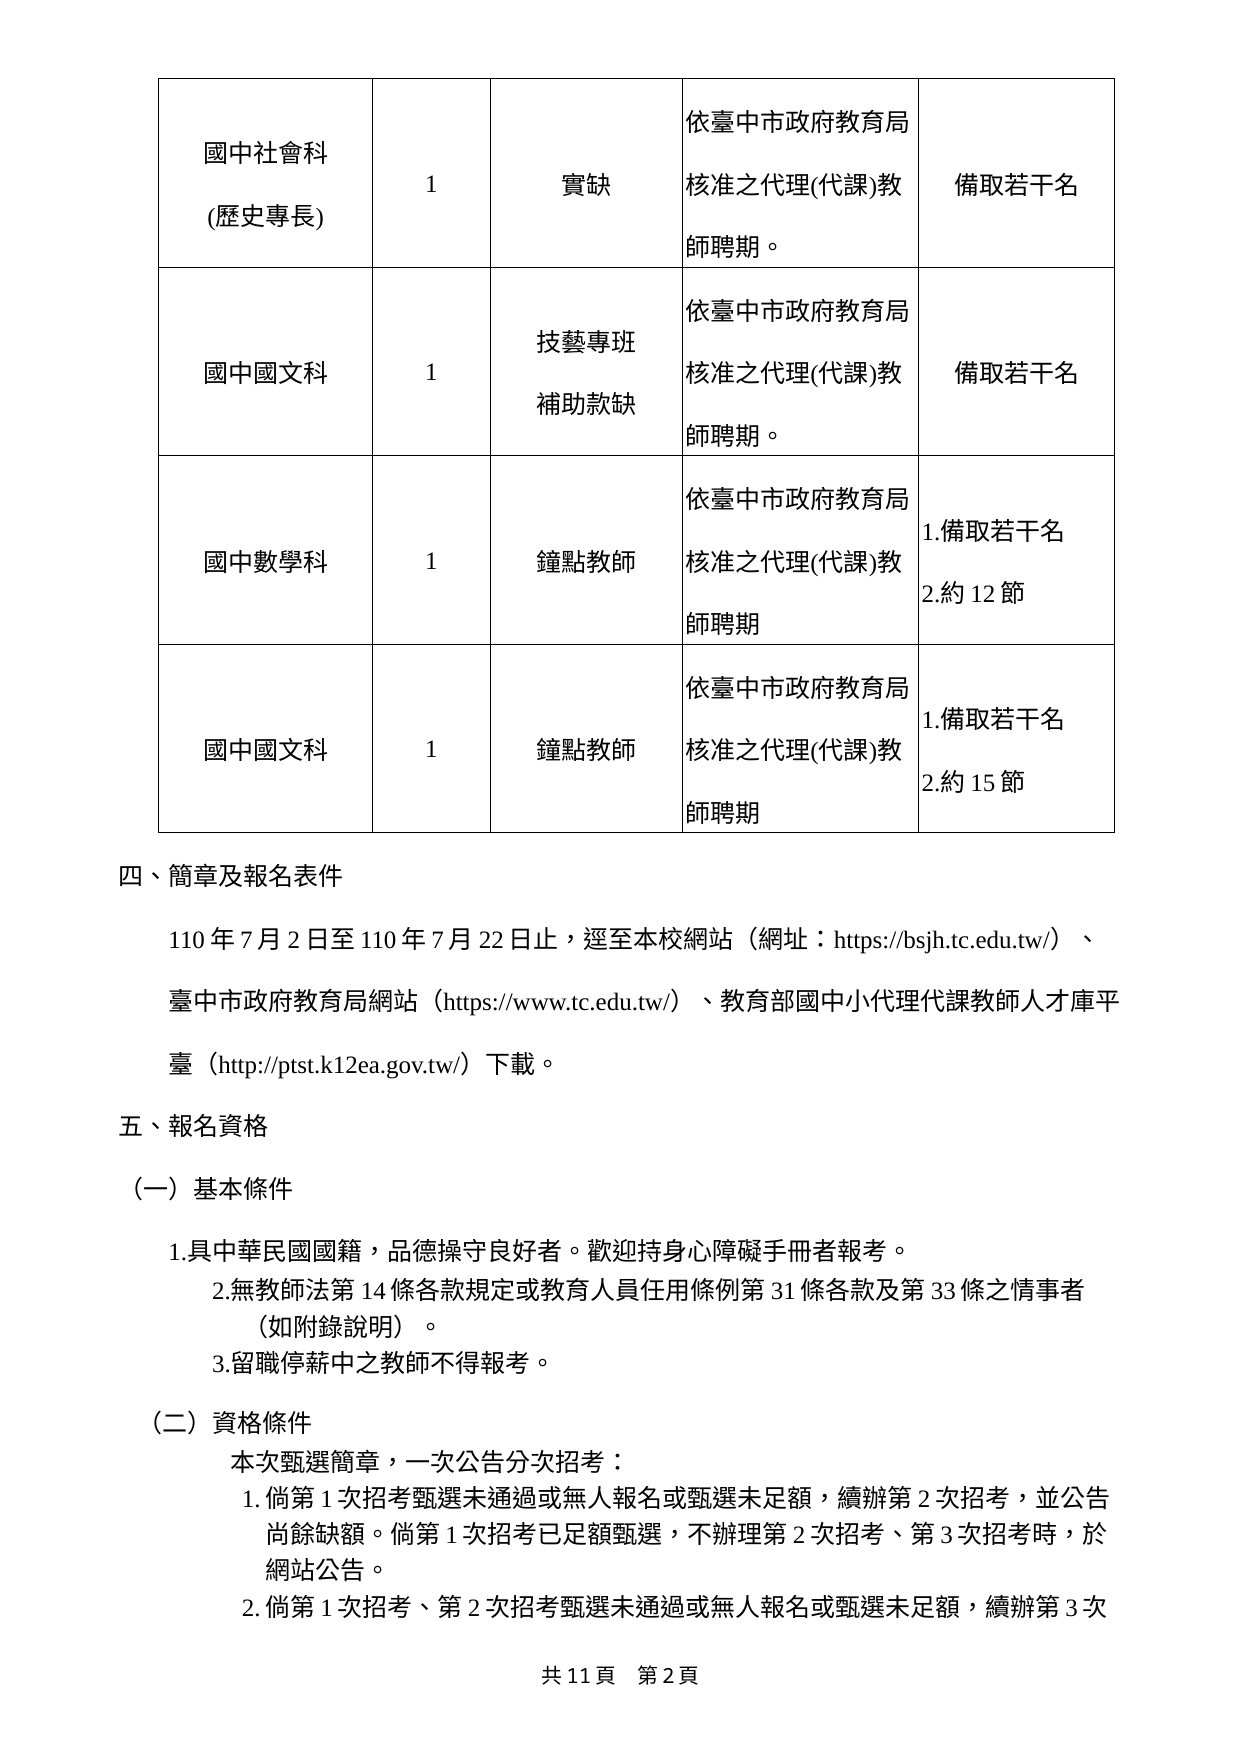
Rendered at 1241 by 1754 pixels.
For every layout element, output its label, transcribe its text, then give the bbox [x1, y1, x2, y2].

table_cell 實缺 [491, 79, 682, 267]
text 3.留職停薪中之教師不得報考。 [206, 1343, 1122, 1379]
table_cell 國中國文科 [159, 268, 372, 455]
table_cell 國中社會科 (歷史專長) [159, 79, 372, 267]
table_cell 依臺中市政府教育局核准之代理(代課)教師聘期。 [683, 268, 918, 455]
table_cell 國中數學科 [159, 456, 372, 644]
text （二）資格條件 [118, 1379, 1122, 1442]
table_cell 依臺中市政府教育局核准之代理(代課)教師聘期 [683, 645, 918, 832]
table_cell 1.備取若干名 2.約12節 [919, 456, 1114, 644]
table_cell 1 [373, 456, 490, 644]
text 1.具中華民國國籍，品德操守良好者。歡迎持身心障礙手冊者報考。 [118, 1208, 1122, 1271]
table_cell 備取若干名 [919, 79, 1114, 267]
table_cell 1 [373, 79, 490, 267]
table_cell 備取若干名 [919, 268, 1114, 455]
table_cell 1 [373, 645, 490, 832]
table_cell 依臺中市政府教育局核准之代理(代課)教師聘期。 [683, 79, 918, 267]
list 倘第1次招考甄選未通過或無人報名或甄選未足額，續辦第2次招考，並公告尚餘缺額。倘第1次招考已足額甄選，不辦理第2次招考、第3次招考時，於網站公告。 [242, 1478, 1122, 1587]
table_cell 國中國文科 [159, 645, 372, 832]
text 本次甄選簡章，一次公告分次招考： [231, 1442, 1122, 1478]
text 2.無教師法第14條各款規定或教育人員任用條例第31條各款及第33條之情事者（如附錄說明）。 [206, 1271, 1122, 1343]
list 倘第1次招考、第2次招考甄選未通過或無人報名或甄選未足額，續辦第3次 [242, 1587, 1122, 1623]
table_cell 鐘點教師 [491, 456, 682, 644]
table_cell 技藝專班 補助款缺 [491, 268, 682, 455]
text 四、簡章及報名表件 110年7月2日至110年7月22日止，逕至本校網站（網址：https://bsjh.tc.edu.tw/）、臺中市政府教育局網站（https://www.tc.edu.tw/）、教育部國中小代理代課教師人才庫平臺（http://ptst.k12ea.gov.tw/）下載。 [118, 833, 1122, 1083]
table_cell 依臺中市政府教育局核准之代理(代課)教師聘期 [683, 456, 918, 644]
text 五、報名資格 [118, 1083, 1122, 1146]
table_cell 1.備取若干名 2.約15節 [919, 645, 1114, 832]
table_cell 鐘點教師 [491, 645, 682, 832]
table_cell 1 [373, 268, 490, 455]
text （一）基本條件 [118, 1146, 1122, 1208]
